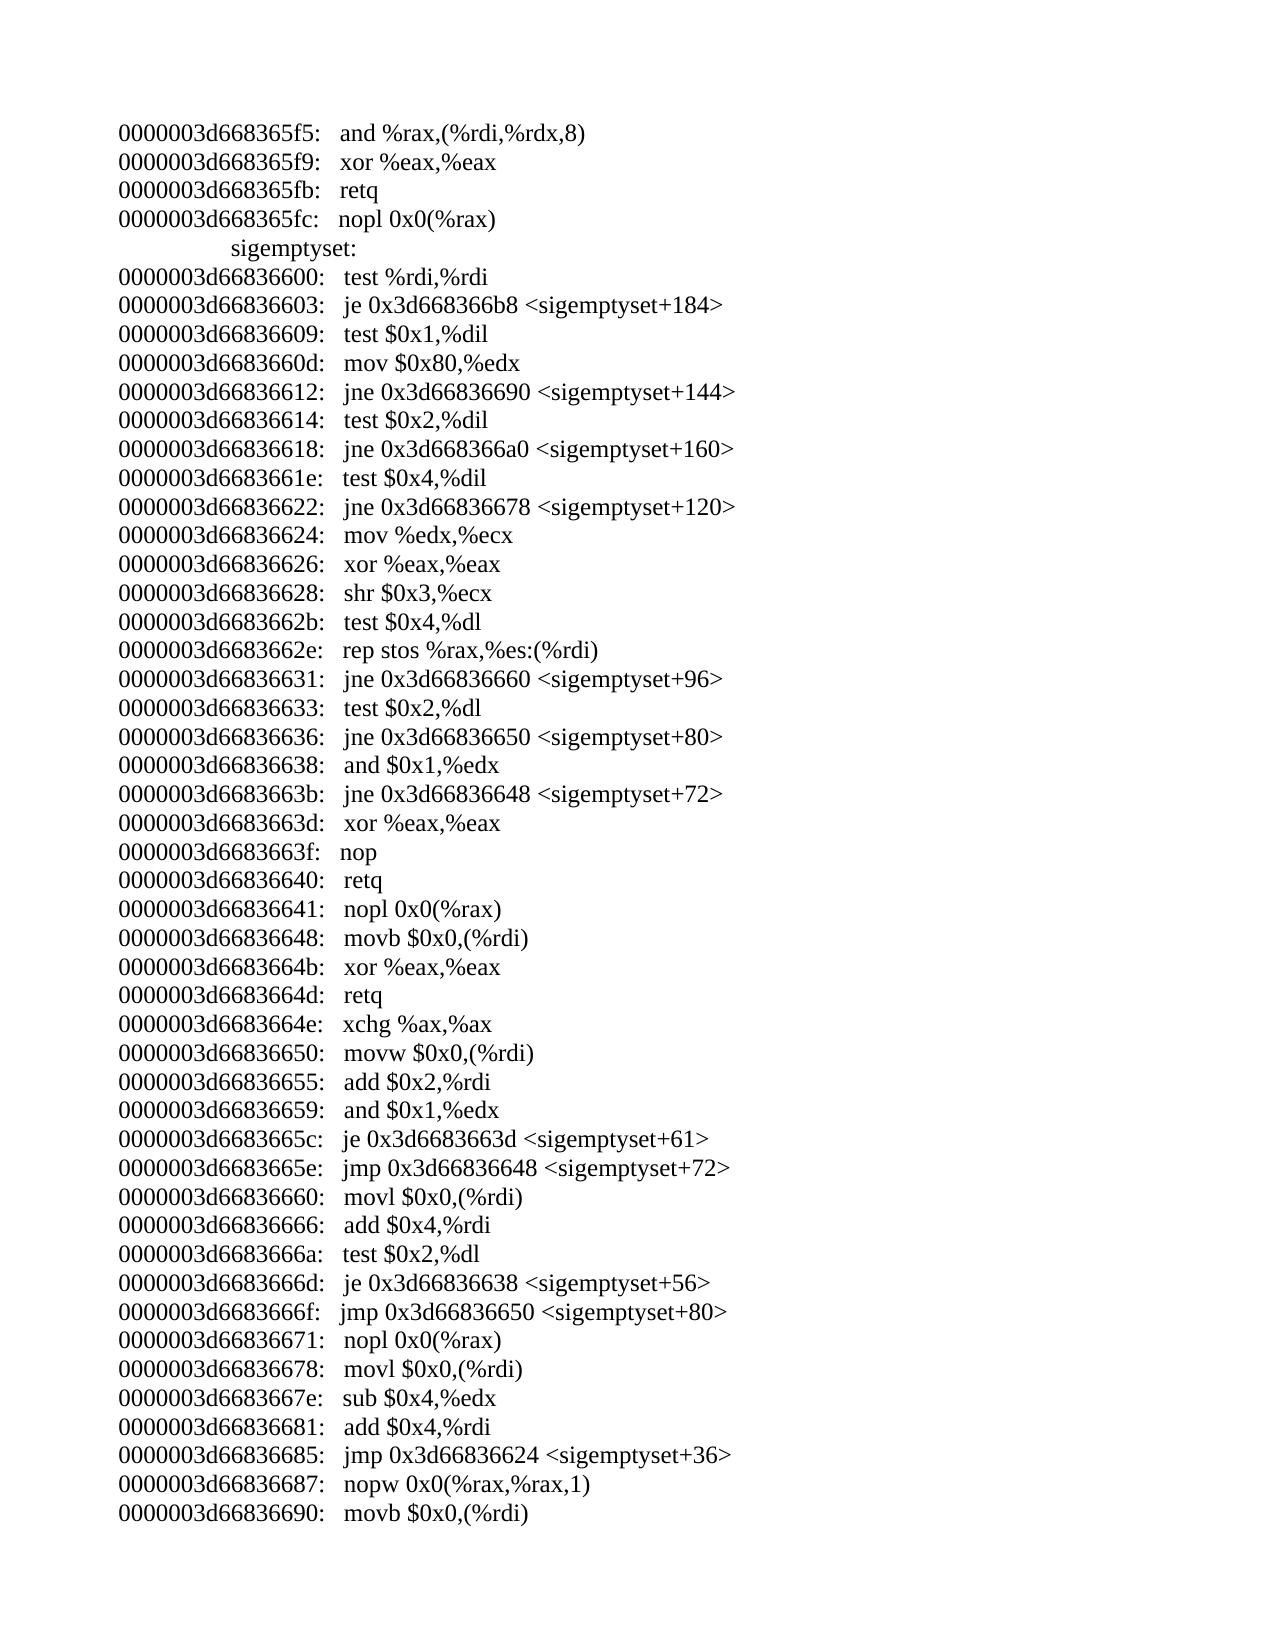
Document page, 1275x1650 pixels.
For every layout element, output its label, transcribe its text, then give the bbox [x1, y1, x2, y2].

text 0000003d66836640: retq [118, 866, 1157, 894]
text 0000003d66836618: jne 0x3d668366a0 <sigemptyset+160> [118, 434, 1157, 463]
text 0000003d66836685: jmp 0x3d66836624 <sigemptyset+36> [118, 1441, 1157, 1469]
text 0000003d66836614: test $0x2,%dil [118, 406, 1157, 434]
text 0000003d66836631: jne 0x3d66836660 <sigemptyset+96> [118, 664, 1157, 693]
text 0000003d6683666f: jmp 0x3d66836650 <sigemptyset+80> [118, 1297, 1157, 1326]
text 0000003d6683663d: xor %eax,%eax [118, 808, 1157, 837]
text 0000003d6683664d: retq [118, 981, 1157, 1009]
text 0000003d66836624: mov %edx,%ecx [118, 521, 1157, 549]
text 0000003d6683666a: test $0x2,%dl [118, 1239, 1157, 1268]
text 0000003d6683662b: test $0x4,%dl [118, 607, 1157, 636]
text sigemptyset: [118, 233, 1157, 262]
text 0000003d668365f9: xor %eax,%eax [118, 147, 1157, 176]
text 0000003d66836628: shr $0x3,%ecx [118, 578, 1157, 607]
text 0000003d66836650: movw $0x0,(%rdi) [118, 1038, 1157, 1067]
text 0000003d66836638: and $0x1,%edx [118, 751, 1157, 779]
text 0000003d6683665e: jmp 0x3d66836648 <sigemptyset+72> [118, 1153, 1157, 1182]
text 0000003d668365fb: retq [118, 176, 1157, 204]
text 0000003d66836603: je 0x3d668366b8 <sigemptyset+184> [118, 291, 1157, 319]
text 0000003d66836671: nopl 0x0(%rax) [118, 1326, 1157, 1354]
text 0000003d66836609: test $0x1,%dil [118, 319, 1157, 348]
text 0000003d66836633: test $0x2,%dl [118, 693, 1157, 722]
text 0000003d66836600: test %rdi,%rdi [118, 262, 1157, 291]
text 0000003d66836678: movl $0x0,(%rdi) [118, 1354, 1157, 1383]
text 0000003d66836626: xor %eax,%eax [118, 549, 1157, 578]
text 0000003d66836681: add $0x4,%rdi [118, 1412, 1157, 1441]
text 0000003d66836687: nopw 0x0(%rax,%rax,1) [118, 1469, 1157, 1498]
text 0000003d66836648: movb $0x0,(%rdi) [118, 923, 1157, 952]
text 0000003d66836659: and $0x1,%edx [118, 1096, 1157, 1124]
text 0000003d6683664e: xchg %ax,%ax [118, 1009, 1157, 1038]
text 0000003d66836641: nopl 0x0(%rax) [118, 894, 1157, 923]
text 0000003d66836636: jne 0x3d66836650 <sigemptyset+80> [118, 722, 1157, 751]
text 0000003d66836622: jne 0x3d66836678 <sigemptyset+120> [118, 492, 1157, 521]
text 0000003d6683663f: nop [118, 837, 1157, 866]
text 0000003d6683662e: rep stos %rax,%es:(%rdi) [118, 636, 1157, 664]
text 0000003d6683663b: jne 0x3d66836648 <sigemptyset+72> [118, 779, 1157, 808]
text 0000003d66836660: movl $0x0,(%rdi) [118, 1182, 1157, 1211]
text 0000003d6683666d: je 0x3d66836638 <sigemptyset+56> [118, 1268, 1157, 1297]
text 0000003d66836612: jne 0x3d66836690 <sigemptyset+144> [118, 377, 1157, 406]
text 0000003d66836690: movb $0x0,(%rdi) [118, 1498, 1157, 1527]
text 0000003d66836666: add $0x4,%rdi [118, 1211, 1157, 1239]
text 0000003d66836655: add $0x2,%rdi [118, 1067, 1157, 1096]
text 0000003d668365fc: nopl 0x0(%rax) [118, 204, 1157, 233]
text 0000003d668365f5: and %rax,(%rdi,%rdx,8) [118, 118, 1157, 147]
text 0000003d6683667e: sub $0x4,%edx [118, 1383, 1157, 1412]
text 0000003d6683661e: test $0x4,%dil [118, 463, 1157, 492]
text 0000003d6683665c: je 0x3d6683663d <sigemptyset+61> [118, 1124, 1157, 1153]
text 0000003d6683660d: mov $0x80,%edx [118, 348, 1157, 377]
text 0000003d6683664b: xor %eax,%eax [118, 952, 1157, 981]
